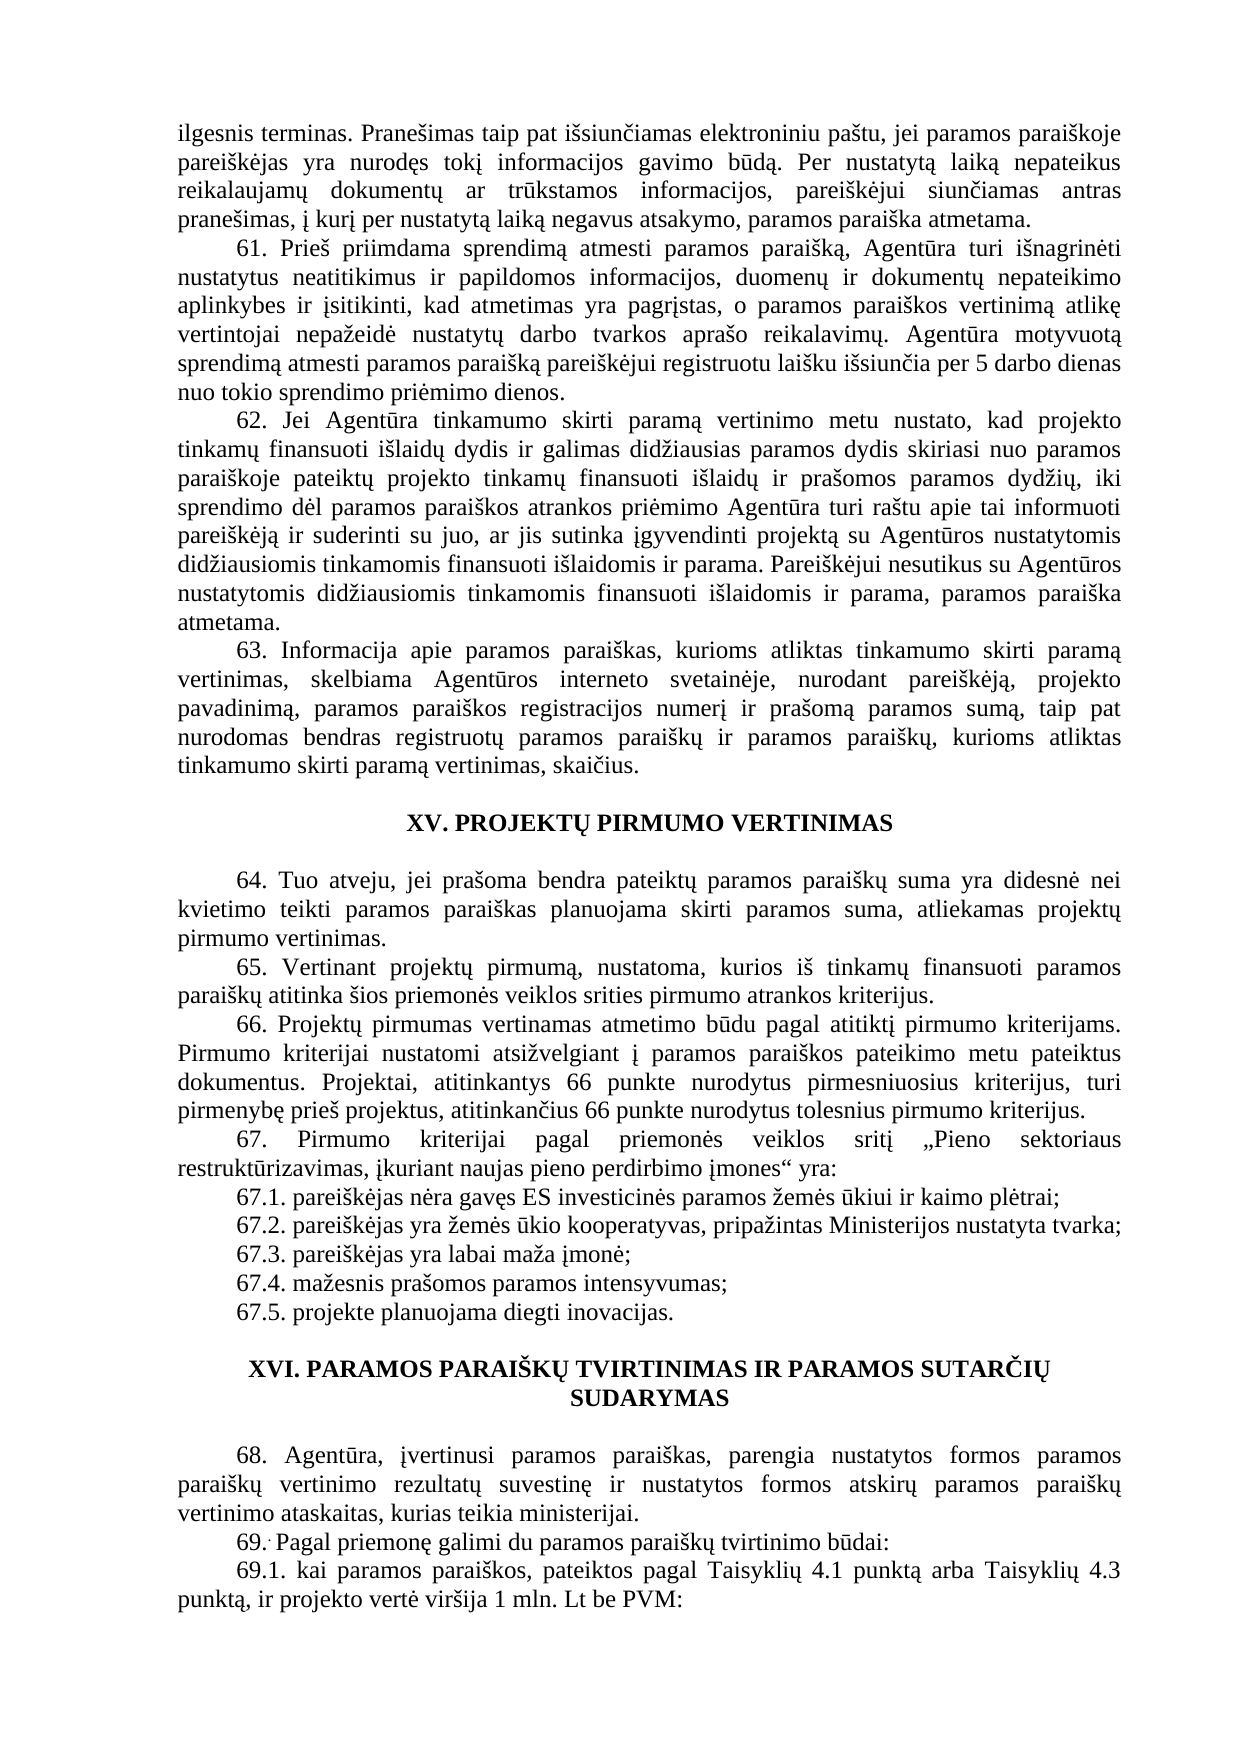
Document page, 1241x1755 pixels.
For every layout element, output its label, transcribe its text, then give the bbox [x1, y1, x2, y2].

text 67.3. pareiškėjas yra labai maža įmonė; [177, 1239, 1122, 1268]
text 67.1. pareiškėjas nėra gavęs ES investicinės paramos žemės ūkiui ir kaimo plėtrai; [177, 1182, 1122, 1211]
text 69.1. kai paramos paraiškos, pateiktos pagal Taisyklių 4.1 punktą arba Taisyklių 4.3 punktą, ir projekto vertė viršija 1 mln. Lt be PVM: [177, 1556, 1122, 1613]
text 67.5. projekte planuojama diegti inovacijas. [177, 1297, 1122, 1326]
text 69.. Pagal priemonę galimi du paramos paraiškų tvirtinimo būdai: [177, 1527, 1122, 1556]
text 67.4. mažesnis prašomos paramos intensyvumas; [177, 1268, 1122, 1297]
text 63. Informacija apie paramos paraiškas, kurioms atliktas tinkamumo skirti paramą vertinimas, skelbiama Agentūros interneto svetainėje, nurodant pareiškėją, projekto pavadinimą, paramos paraiškos registracijos numerį ir prašomą paramos sumą, taip pat nurodomas bendras registruotų paramos paraiškų ir paramos paraiškų, kurioms atliktas tinkamumo skirti paramą vertinimas, skaičius. [177, 636, 1122, 779]
text 62. Jei Agentūra tinkamumo skirti paramą vertinimo metu nustato, kad projekto tinkamų finansuoti išlaidų dydis ir galimas didžiausias paramos dydis skiriasi nuo paramos paraiškoje pateiktų projekto tinkamų finansuoti išlaidų ir prašomos paramos dydžių, iki sprendimo dėl paramos paraiškos atrankos priėmimo Agentūra turi raštu apie tai informuoti pareiškėją ir suderinti su juo, ar jis sutinka įgyvendinti projektą su Agentūros nustatytomis didžiausiomis tinkamomis finansuoti išlaidomis ir parama. Pareiškėjui nesutikus su Agentūros nustatytomis didžiausiomis tinkamomis finansuoti išlaidomis ir parama, paramos paraiška atmetama. [177, 406, 1122, 636]
text 68. Agentūra, įvertinusi paramos paraiškas, parengia nustatytos formos paramos paraiškų vertinimo rezultatų suvestinę ir nustatytos formos atskirų paramos paraiškų vertinimo ataskaitas, kurias teikia ministerijai. [177, 1441, 1122, 1527]
text XV. PROJEKTŲ PIRMUMO VERTINIMAS [177, 808, 1122, 837]
text 66. Projektų pirmumas vertinamas atmetimo būdu pagal atitiktį pirmumo kriterijams. Pirmumo kriterijai nustatomi atsižvelgiant į paramos paraiškos pateikimo metu pateiktus dokumentus. Projektai, atitinkantys 66 punkte nurodytus pirmesniuosius kriterijus, turi pirmenybę prieš projektus, atitinkančius 66 punkte nurodytus tolesnius pirmumo kriterijus. [177, 1009, 1122, 1124]
text XVI. PARAMOS PARAIŠKŲ TVIRTINIMAS IR PARAMOS SUTARČIŲ SUDARYMAS [177, 1354, 1122, 1412]
text 67. Pirmumo kriterijai pagal priemonės veiklos sritį „Pieno sektoriaus restruktūrizavimas, įkuriant naujas pieno perdirbimo įmones“ yra: [177, 1124, 1122, 1182]
text ilgesnis terminas. Pranešimas taip pat išsiunčiamas elektroniniu paštu, jei paramos paraiškoje pareiškėjas yra nurodęs tokį informacijos gavimo būdą. Per nustatytą laiką nepateikus reikalaujamų dokumentų ar trūkstamos informacijos, pareiškėjui siunčiamas antras pranešimas, į kurį per nustatytą laiką negavus atsakymo, paramos paraiška atmetama. [177, 118, 1122, 233]
text 65. Vertinant projektų pirmumą, nustatoma, kurios iš tinkamų finansuoti paramos paraiškų atitinka šios priemonės veiklos srities pirmumo atrankos kriterijus. [177, 952, 1122, 1009]
text 67.2. pareiškėjas yra žemės ūkio kooperatyvas, pripažintas Ministerijos nustatyta tvarka; [177, 1211, 1122, 1239]
text 64. Tuo atveju, jei prašoma bendra pateiktų paramos paraiškų suma yra didesnė nei kvietimo teikti paramos paraiškas planuojama skirti paramos suma, atliekamas projektų pirmumo vertinimas. [177, 866, 1122, 952]
text 61. Prieš priimdama sprendimą atmesti paramos paraišką, Agentūra turi išnagrinėti nustatytus neatitikimus ir papildomos informacijos, duomenų ir dokumentų nepateikimo aplinkybes ir įsitikinti, kad atmetimas yra pagrįstas, o paramos paraiškos vertinimą atlikę vertintojai nepažeidė nustatytų darbo tvarkos aprašo reikalavimų. Agentūra motyvuotą sprendimą atmesti paramos paraišką pareiškėjui registruotu laišku išsiunčia per 5 darbo dienas nuo tokio sprendimo priėmimo dienos. [177, 233, 1122, 406]
